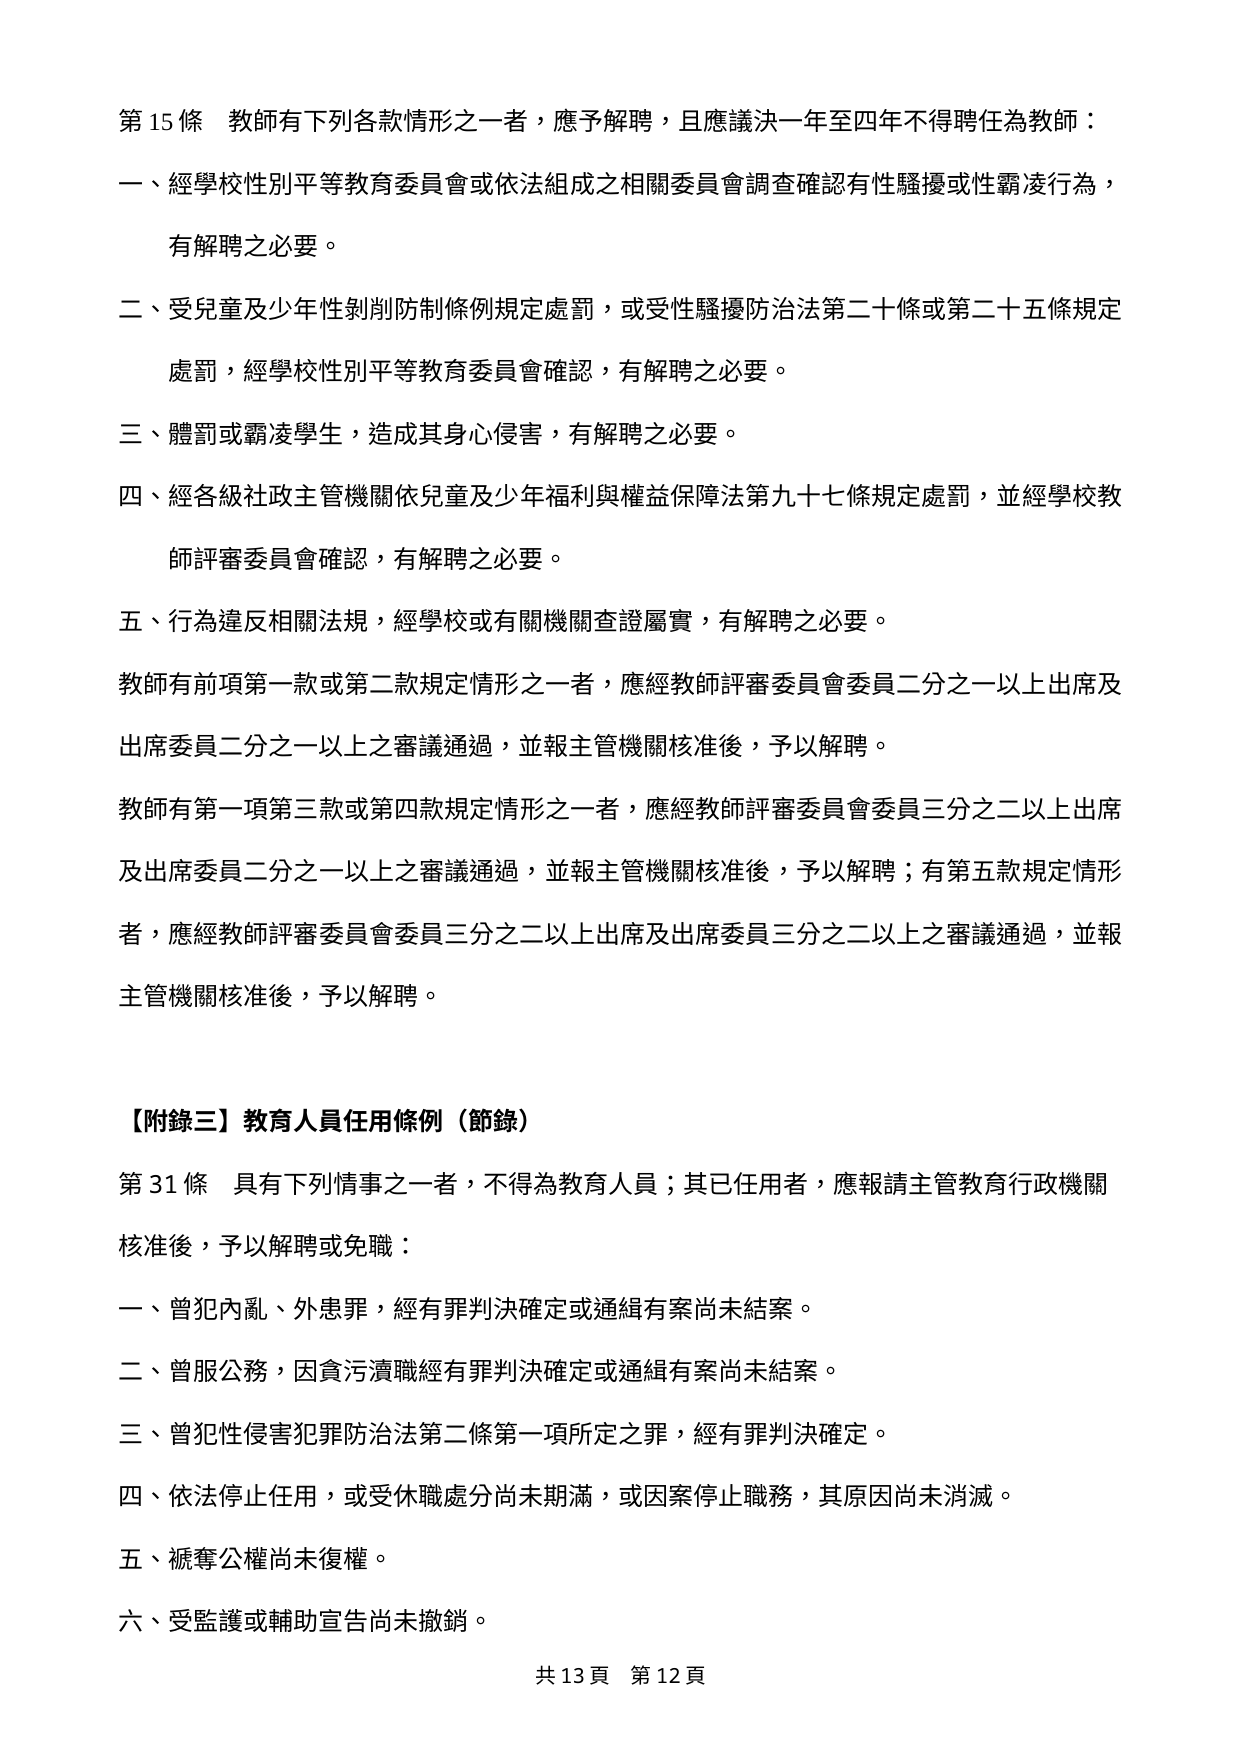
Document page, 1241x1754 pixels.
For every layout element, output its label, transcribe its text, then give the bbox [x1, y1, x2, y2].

text 四、經各級社政主管機關依兒童及少年福利與權益保障法第九十七條規定處罰，並經學校教師評審委員會確認，有解聘之必要。 [118, 453, 1122, 578]
text 六、受監護或輔助宣告尚未撤銷。 [118, 1578, 1122, 1641]
text 二、受兒童及少年性剝削防制條例規定處罰，或受性騷擾防治法第二十條或第二十五條規定處罰，經學校性別平等教育委員會確認，有解聘之必要。 [118, 266, 1122, 391]
text 二、曾服公務，因貪污瀆職經有罪判決確定或通緝有案尚未結案。 [118, 1328, 1122, 1391]
text 教師有第一項第三款或第四款規定情形之一者，應經教師評審委員會委員三分之二以上出席及出席委員二分之一以上之審議通過，並報主管機關核准後，予以解聘；有第五款規定情形者，應經教師評審委員會委員三分之二以上出席及出席委員三分之二以上之審議通過，並報主管機關核准後，予以解聘。 [118, 766, 1122, 1016]
text 五、行為違反相關法規，經學校或有關機關查證屬實，有解聘之必要。 [118, 578, 1122, 641]
text 教師有前項第一款或第二款規定情形之一者，應經教師評審委員會委員二分之一以上出席及出席委員二分之一以上之審議通過，並報主管機關核准後，予以解聘。 [118, 641, 1122, 766]
text 四、依法停止任用，或受休職處分尚未期滿，或因案停止職務，其原因尚未消滅。 [118, 1453, 1122, 1516]
text 三、體罰或霸凌學生，造成其身心侵害，有解聘之必要。 [118, 391, 1122, 453]
text 五、褫奪公權尚未復權。 [118, 1516, 1122, 1578]
text 【附錄三】教育人員任用條例（節錄） [118, 1078, 1122, 1141]
text 一、經學校性別平等教育委員會或依法組成之相關委員會調查確認有性騷擾或性霸凌行為，有解聘之必要。 [118, 141, 1122, 266]
text 一、曾犯內亂、外患罪，經有罪判決確定或通緝有案尚未結案。 [118, 1266, 1122, 1328]
text 第15條 教師有下列各款情形之一者，應予解聘，且應議決一年至四年不得聘任為教師： [118, 78, 1122, 141]
text 三、曾犯性侵害犯罪防治法第二條第一項所定之罪，經有罪判決確定。 [118, 1391, 1122, 1453]
text 第31條 具有下列情事之一者，不得為教育人員；其已任用者，應報請主管教育行政機關核准後，予以解聘或免職： [118, 1141, 1122, 1266]
